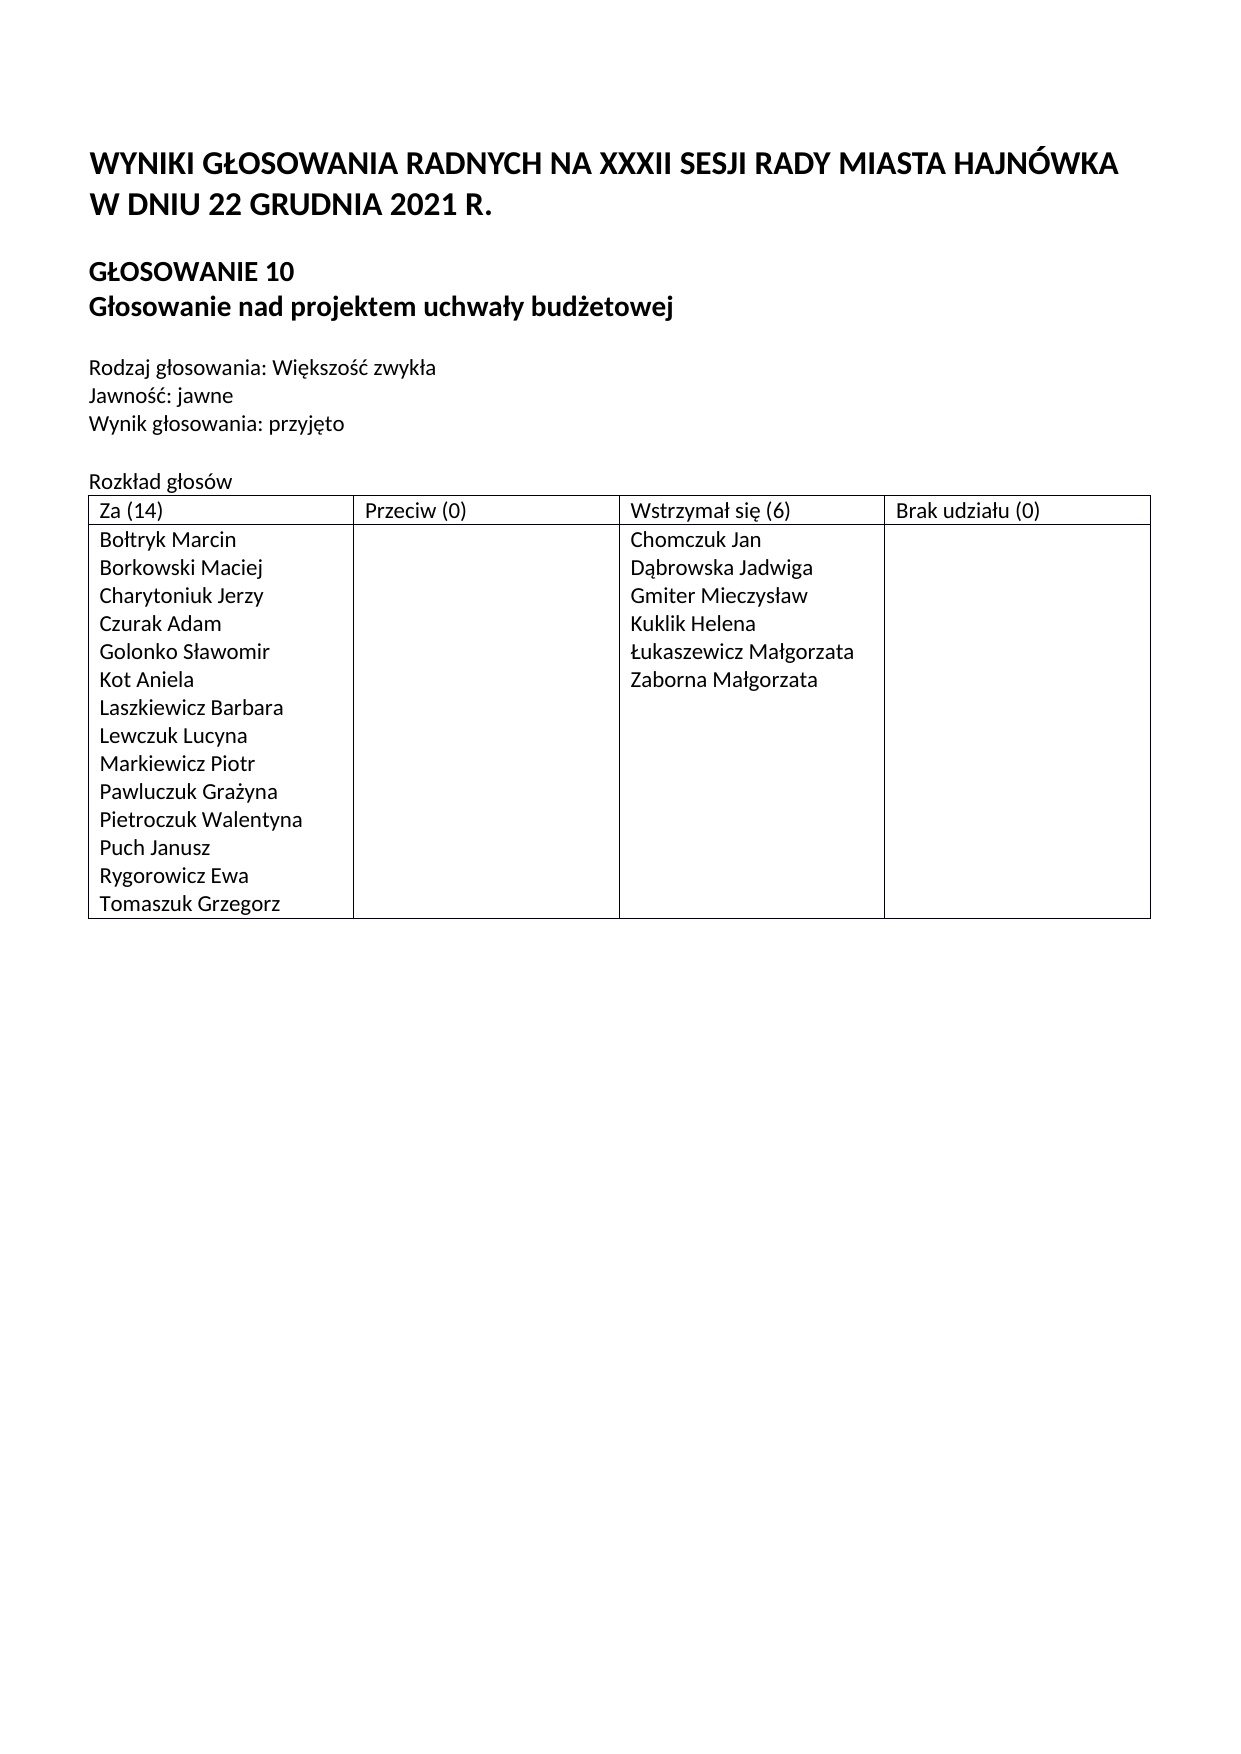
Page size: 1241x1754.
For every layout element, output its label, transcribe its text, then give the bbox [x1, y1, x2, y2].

table_cell Chomczuk Jan Dąbrowska Jadwiga Gmiter Mieczysław Kuklik Helena Łukaszewicz Małgorzata Zaborna Małgorzata [620, 525, 884, 917]
table_header Brak udziału (0) [885, 496, 1150, 524]
table_header Za (14) [89, 496, 353, 524]
table_cell [354, 525, 619, 917]
subtitle GŁOSOWANIE 10 [88, 253, 1152, 288]
text Jawność: jawne [88, 381, 1152, 409]
table_cell [885, 525, 1150, 917]
text Wynik głosowania: przyjęto [88, 409, 1152, 437]
table_cell Bołtryk Marcin Borkowski Maciej Charytoniuk Jerzy Czurak Adam Golonko Sławomir Kot Aniela Laszkiewicz Barbara Lewczuk Lucyna Markiewicz Piotr Pawluczuk Grażyna Pietroczuk Walentyna Puch Janusz Rygorowicz Ewa Tomaszuk Grzegorz [89, 525, 353, 917]
text Rodzaj głosowania: Większość zwykła [88, 353, 1152, 381]
table_header Wstrzymał się (6) [620, 496, 884, 524]
table_header Przeciw (0) [354, 496, 619, 524]
subtitle Głosowanie nad projektem uchwały budżetowej [88, 288, 1152, 324]
text Rozkład głosów [88, 467, 1152, 495]
